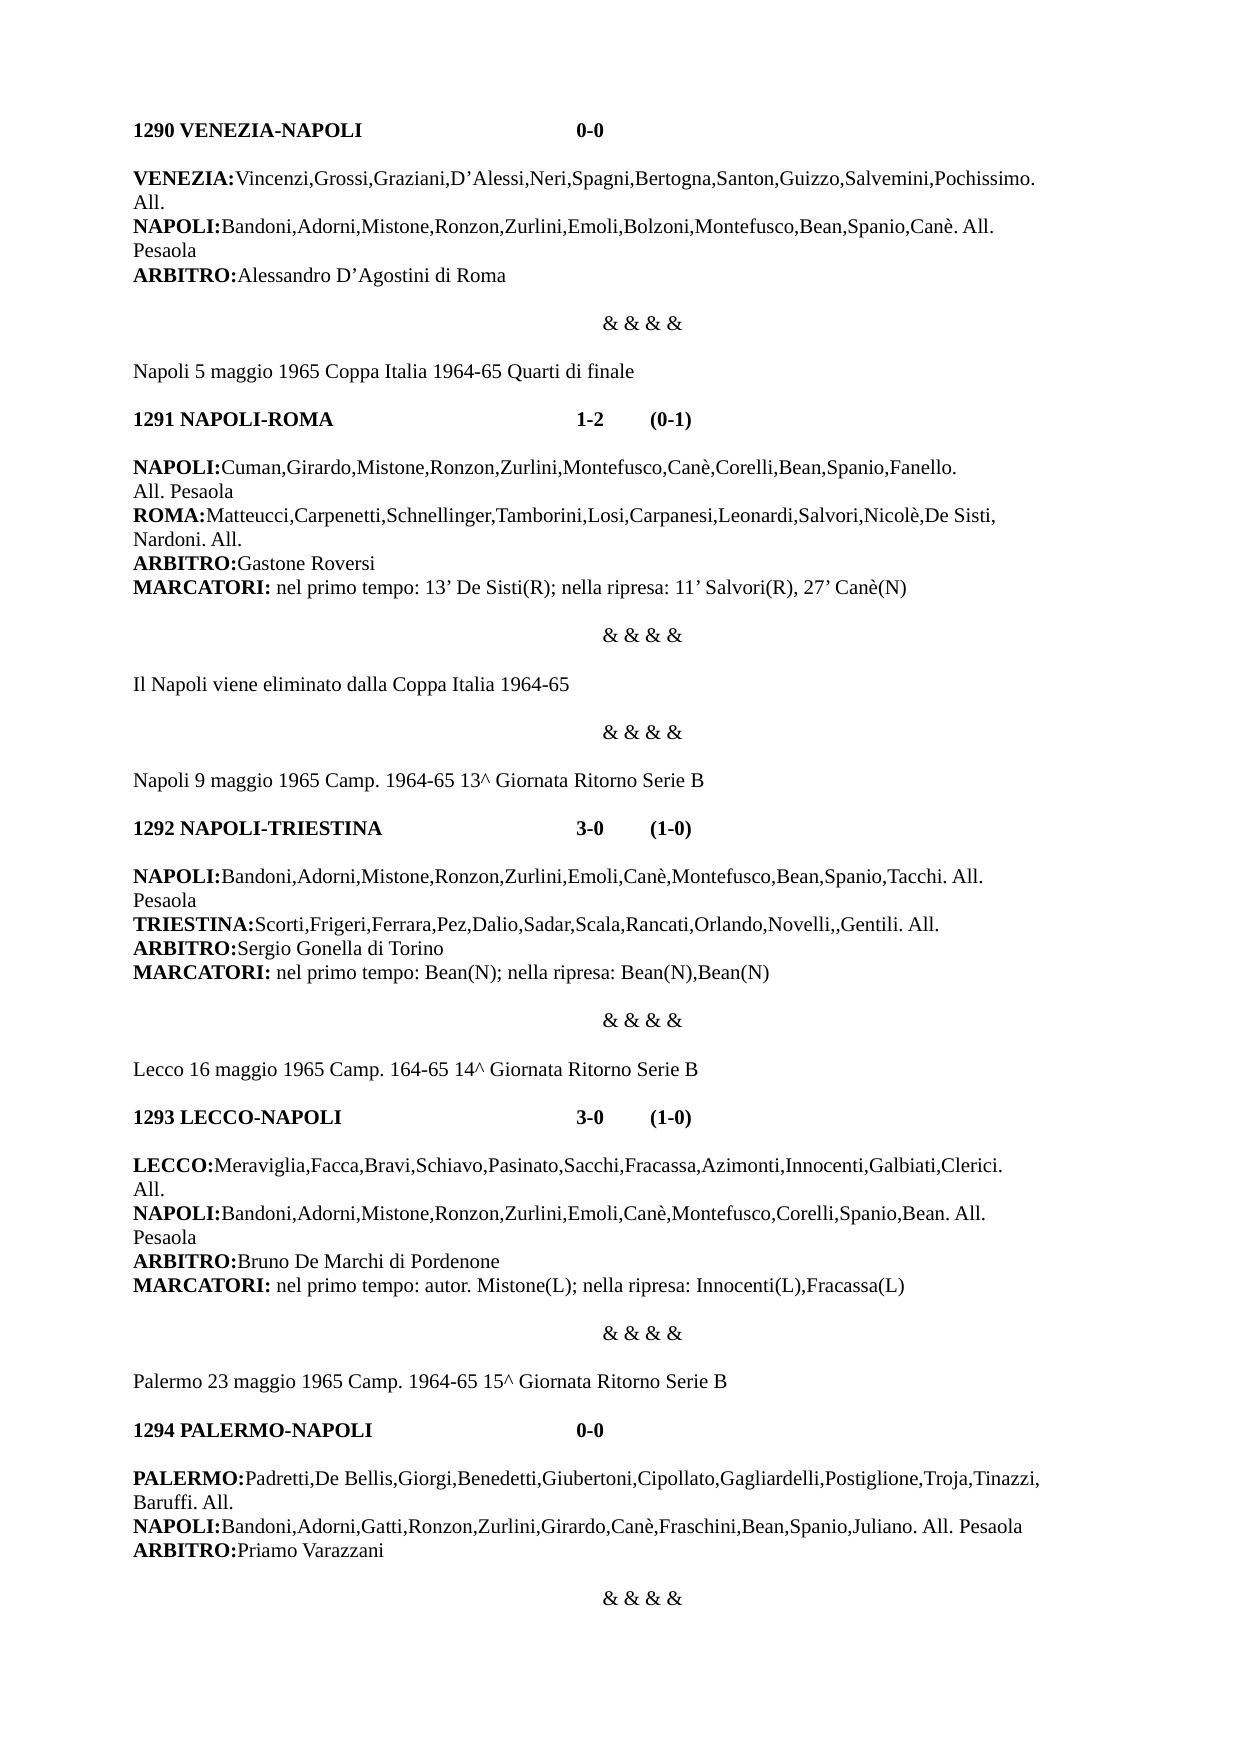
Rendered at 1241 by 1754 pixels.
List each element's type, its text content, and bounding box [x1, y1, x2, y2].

text NAPOLI:Bandoni,Adorni,Mistone,Ronzon,Zurlini,Emoli,Canè,Montefusco,Corelli,Spanio,Bean. All. [133, 1201, 1152, 1225]
text NAPOLI:Bandoni,Adorni,Mistone,Ronzon,Zurlini,Emoli,Bolzoni,Montefusco,Bean,Spanio,Canè. All. [133, 214, 1152, 238]
text ARBITRO:Bruno De Marchi di Pordenone [133, 1249, 1152, 1273]
text ROMA:Matteucci,Carpenetti,Schnellinger,Tamborini,Losi,Carpanesi,Leonardi,Salvori,Nicolè,De Sisti, [133, 503, 1152, 527]
text MARCATORI: nel primo tempo: 13’ De Sisti(R); nella ripresa: 11’ Salvori(R), 27’ Canè(N) [133, 575, 1152, 599]
text & & & & [133, 311, 1152, 335]
text & & & & [133, 720, 1152, 744]
text Pesaola [133, 238, 1152, 262]
text NAPOLI:Bandoni,Adorni,Mistone,Ronzon,Zurlini,Emoli,Canè,Montefusco,Bean,Spanio,Tacchi. All. [133, 864, 1152, 888]
text PALERMO:Padretti,De Bellis,Giorgi,Benedetti,Giubertoni,Cipollato,Gagliardelli,Postiglione,Troja,Tinazzi, [133, 1466, 1152, 1490]
text LECCO:Meraviglia,Facca,Bravi,Schiavo,Pasinato,Sacchi,Fracassa,Azimonti,Innocenti,Galbiati,Clerici. [133, 1153, 1152, 1177]
text NAPOLI:Cuman,Girardo,Mistone,Ronzon,Zurlini,Montefusco,Canè,Corelli,Bean,Spanio,Fanello. [133, 455, 1152, 479]
text 1291 NAPOLI-ROMA 1-2 (0-1) [133, 407, 1152, 431]
text ARBITRO:Gastone Roversi [133, 551, 1152, 575]
text Pesaola [133, 1225, 1152, 1249]
text & & & & [133, 623, 1152, 647]
text MARCATORI: nel primo tempo: autor. Mistone(L); nella ripresa: Innocenti(L),Fracassa(L) [133, 1273, 1152, 1297]
text & & & & [133, 1586, 1152, 1610]
text Pesaola [133, 888, 1152, 912]
text MARCATORI: nel primo tempo: Bean(N); nella ripresa: Bean(N),Bean(N) [133, 960, 1152, 984]
text ARBITRO:Alessandro D’Agostini di Roma [133, 262, 1152, 287]
text Napoli 5 maggio 1965 Coppa Italia 1964-65 Quarti di finale [133, 359, 1152, 383]
text VENEZIA:Vincenzi,Grossi,Graziani,D’Alessi,Neri,Spagni,Bertogna,Santon,Guizzo,Salvemini,Pochissimo. [133, 166, 1152, 190]
text All. [133, 190, 1152, 214]
text 1290 VENEZIA-NAPOLI 0-0 [133, 118, 1152, 142]
text Il Napoli viene eliminato dalla Coppa Italia 1964-65 [133, 672, 1152, 696]
text Lecco 16 maggio 1965 Camp. 164-65 14^ Giornata Ritorno Serie B [133, 1057, 1152, 1081]
text ARBITRO:Priamo Varazzani [133, 1538, 1152, 1562]
text Palermo 23 maggio 1965 Camp. 1964-65 15^ Giornata Ritorno Serie B [133, 1369, 1152, 1393]
text Baruffi. All. [133, 1490, 1152, 1514]
text All. Pesaola [133, 479, 1152, 503]
text & & & & [133, 1321, 1152, 1345]
text ARBITRO:Sergio Gonella di Torino [133, 936, 1152, 960]
text & & & & [133, 1008, 1152, 1032]
text 1294 PALERMO-NAPOLI 0-0 [133, 1417, 1152, 1442]
text Napoli 9 maggio 1965 Camp. 1964-65 13^ Giornata Ritorno Serie B [133, 768, 1152, 792]
text 1293 LECCO-NAPOLI 3-0 (1-0) [133, 1105, 1152, 1129]
text TRIESTINA:Scorti,Frigeri,Ferrara,Pez,Dalio,Sadar,Scala,Rancati,Orlando,Novelli,,Gentili. All. [133, 912, 1152, 936]
text All. [133, 1177, 1152, 1201]
text Nardoni. All. [133, 527, 1152, 551]
text 1292 NAPOLI-TRIESTINA 3-0 (1-0) [133, 816, 1152, 840]
text NAPOLI:Bandoni,Adorni,Gatti,Ronzon,Zurlini,Girardo,Canè,Fraschini,Bean,Spanio,Juliano. All. Pesaola [133, 1514, 1152, 1538]
